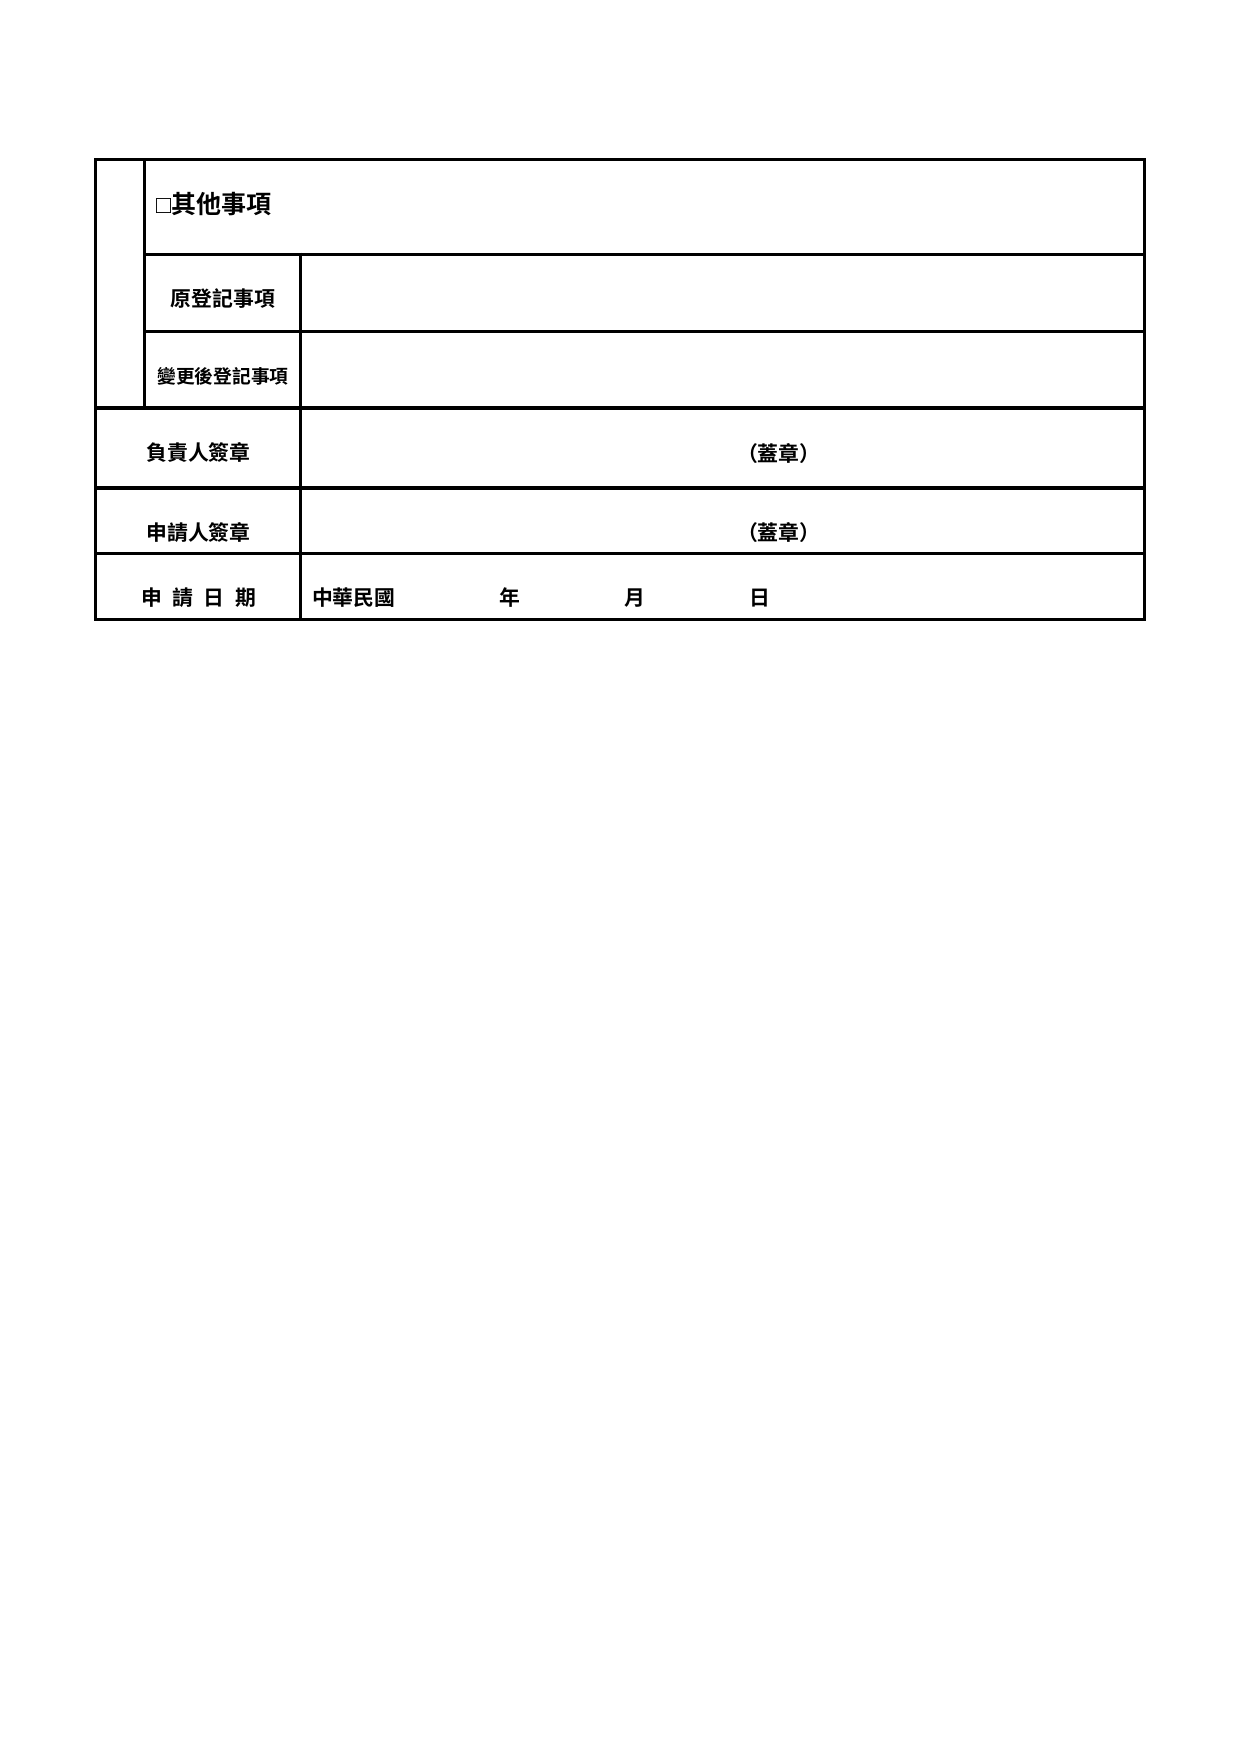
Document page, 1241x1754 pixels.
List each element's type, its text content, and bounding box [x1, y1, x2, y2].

table_cell 中華民國 年 月 日 [302, 555, 1143, 618]
table_cell 申請人簽章 [97, 490, 299, 552]
table_cell （蓋章） [302, 490, 1143, 552]
table_cell 負責人簽章 [97, 410, 299, 486]
table_cell 原登記事項 [146, 256, 299, 330]
table_cell [302, 256, 1143, 330]
table_cell 申 請 日 期 [97, 555, 299, 618]
table_cell （蓋章） [302, 410, 1143, 486]
table_cell 變更後登記事項 [146, 333, 299, 406]
table_cell [97, 161, 143, 406]
table_cell [302, 333, 1143, 406]
table_cell □其他事項 [146, 161, 1143, 252]
